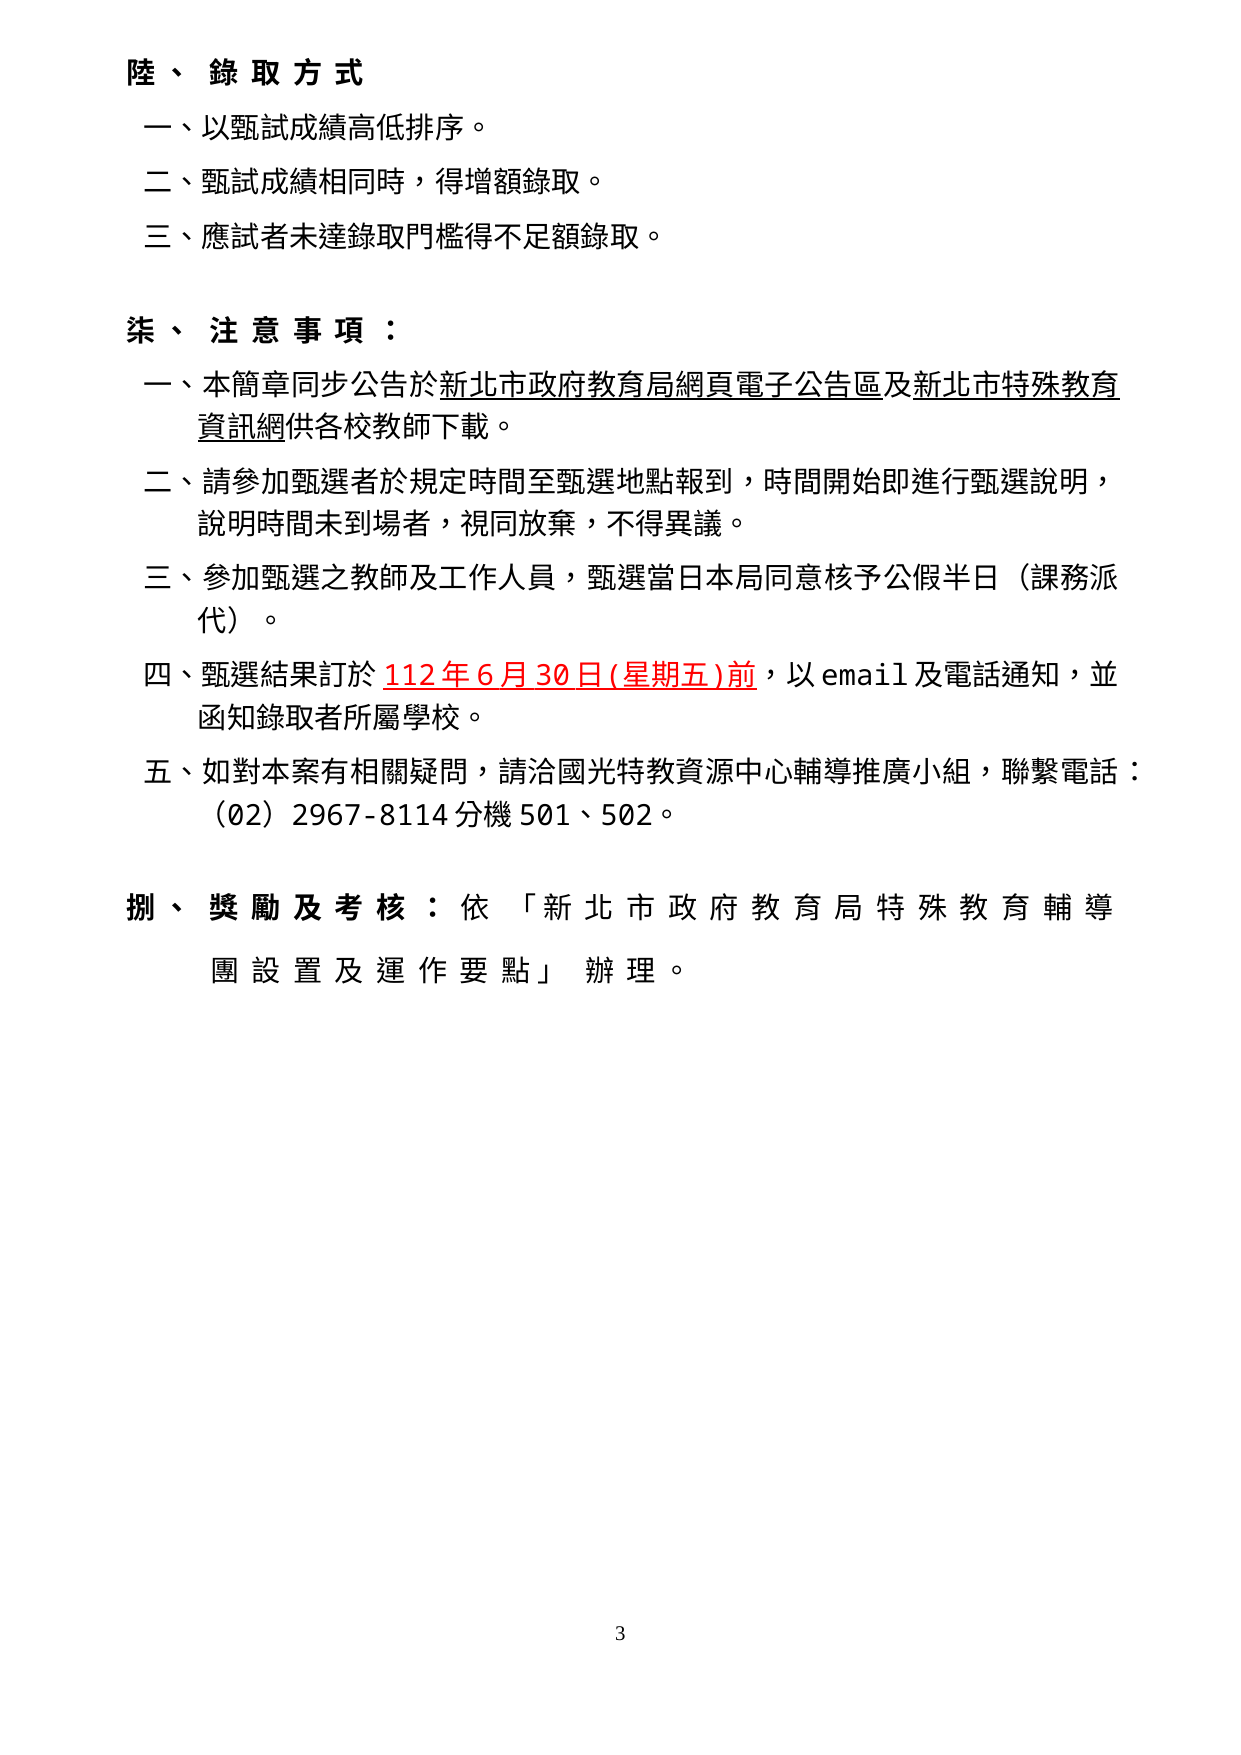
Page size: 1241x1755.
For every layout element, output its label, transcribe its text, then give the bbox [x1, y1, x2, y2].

text 一、以甄試成績高低排序。 [143, 104, 1120, 146]
text 二、甄試成績相同時，得增額錄取。 [143, 159, 1120, 201]
text 三、應試者未達錄取門檻得不足額錄取。 [143, 213, 1120, 256]
text 四、甄選結果訂於112年6月30日(星期五)前，以email及電話通知，並函知錄取者所屬學校。 [143, 652, 1120, 737]
text 一、本簡章同步公告於新北市政府教育局網頁電子公告區及新北市特殊教育資訊網供各校教師下載。 [143, 361, 1120, 446]
text 柒、注意事項： [120, 287, 1120, 349]
text 陸、錄取方式 [120, 29, 1120, 92]
text 三、參加甄選之教師及工作人員，甄選當日本局同意核予公假半日（課務派代）。 [143, 555, 1120, 640]
text 捌、獎勵及考核：依「新北市政府教育局特殊教育輔導團設置及運作要點」辦理。 [120, 864, 1120, 989]
text 二、請參加甄選者於規定時間至甄選地點報到，時間開始即進行甄選說明，說明時間未到場者，視同放棄，不得異議。 [143, 458, 1120, 543]
text 五、如對本案有相關疑問，請洽國光特教資源中心輔導推廣小組，聯繫電話：（02）2967-8114分機501、502。 [143, 749, 1120, 834]
